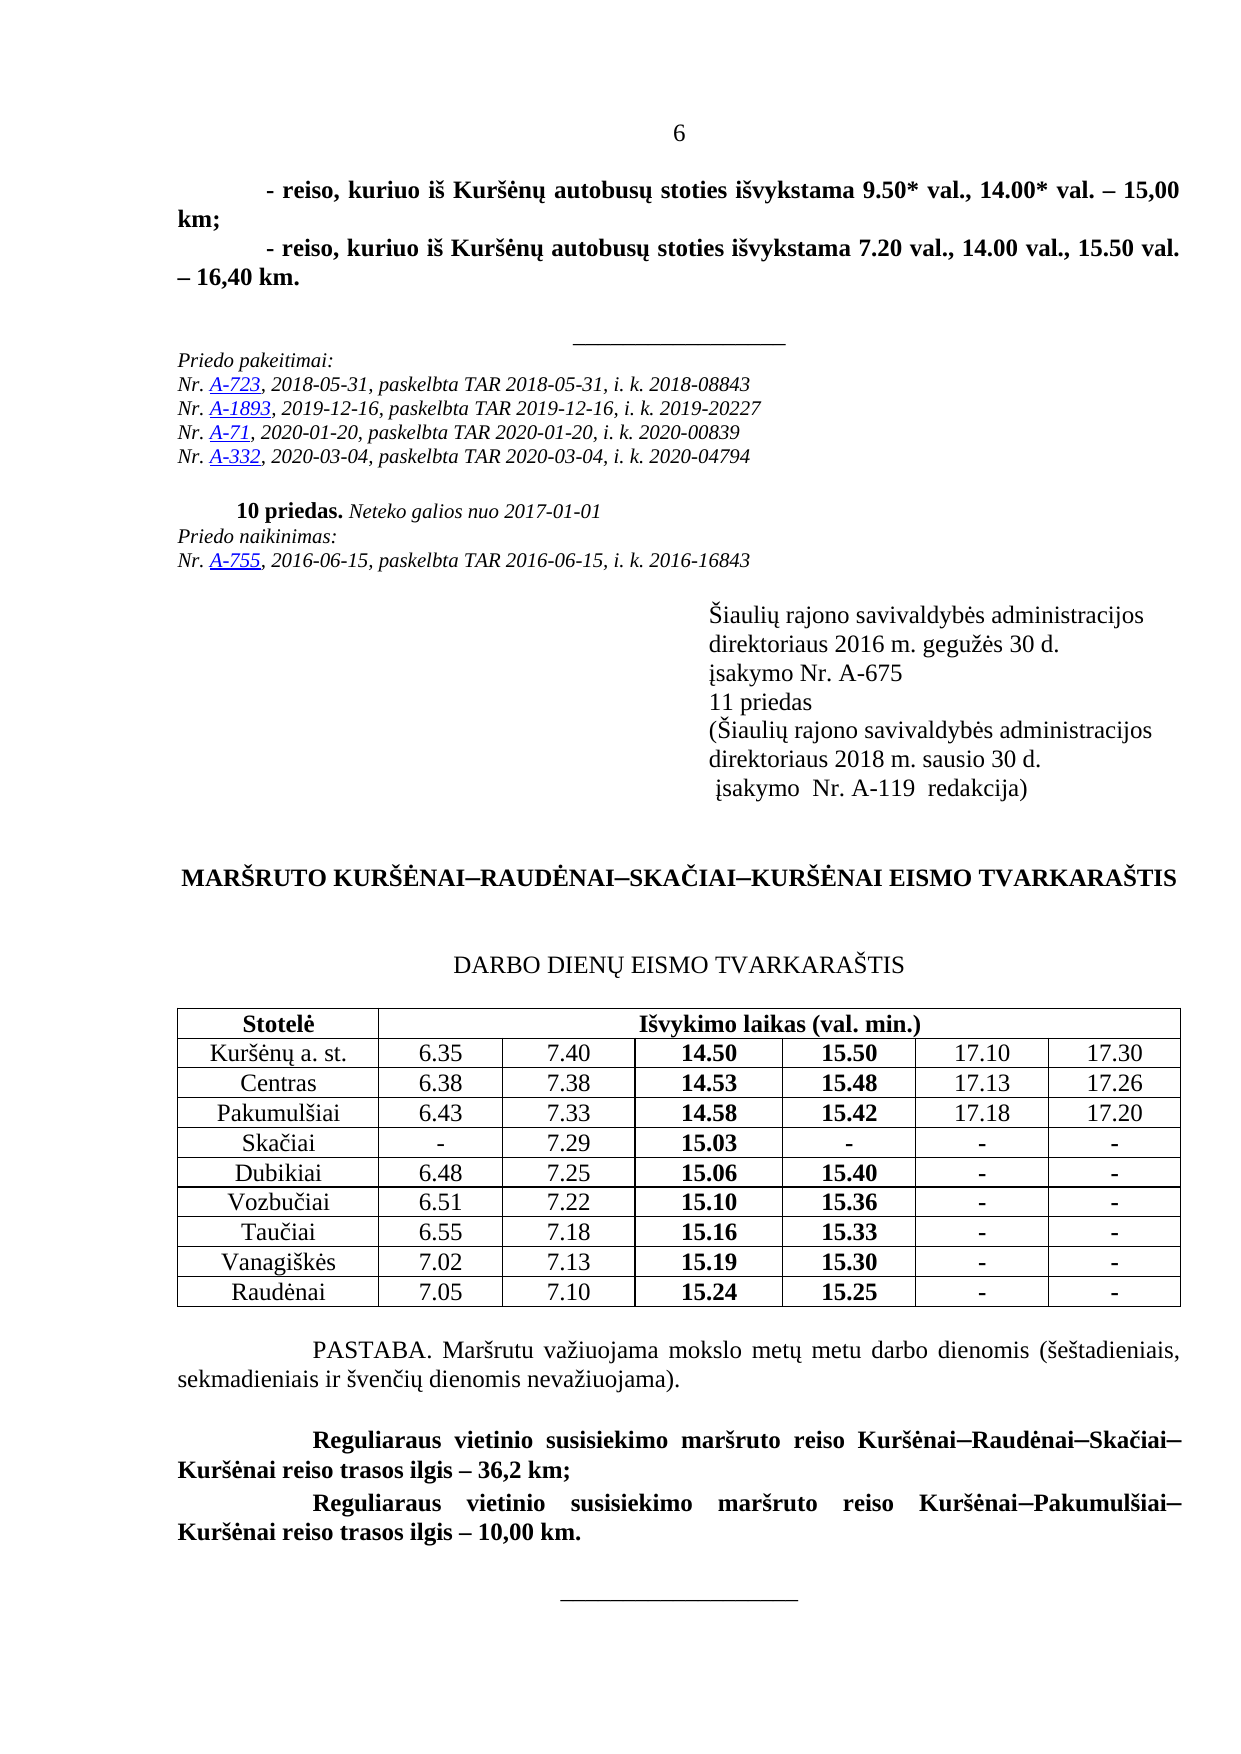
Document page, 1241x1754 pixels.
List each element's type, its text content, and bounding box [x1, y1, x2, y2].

table_cell 7.05 [379, 1277, 502, 1306]
table_cell 6.51 [379, 1188, 502, 1216]
table_header Išvykimo laikas (val. min.) [379, 1009, 1180, 1037]
table_cell 14.53 [636, 1068, 782, 1097]
table_cell 6.55 [379, 1217, 502, 1246]
text Priedo naikinimas: [177, 523, 1181, 548]
table_cell - [916, 1217, 1048, 1246]
table_cell Skačiai [178, 1128, 378, 1157]
table_cell 7.10 [503, 1277, 634, 1306]
table_cell 15.50 [783, 1039, 915, 1067]
text Nr. A-71, 2020-01-20, paskelbta TAR 2020-01-20, i. k. 2020-00839 [177, 420, 1181, 444]
text DARBO DIENŲ EISMO TVARKARAŠTIS [177, 950, 1181, 979]
table_cell 17.26 [1049, 1068, 1180, 1097]
text - reiso, kuriuo iš Kuršėnų autobusų stoties išvykstama 7.20 val., 14.00 val., 15.50 val. – 16,40 km. [177, 233, 1181, 291]
table_cell 15.36 [783, 1188, 915, 1216]
text _________________ [177, 319, 1181, 348]
table_cell - [916, 1158, 1048, 1186]
table_header Stotelė [178, 1009, 378, 1037]
table_cell Centras [178, 1068, 378, 1097]
text Nr. A-755, 2016-06-15, paskelbta TAR 2016-06-15, i. k. 2016-16843 [177, 548, 1181, 572]
table_cell 6.43 [379, 1098, 502, 1127]
text 10 priedas. Neteko galios nuo 2017-01-01 [177, 497, 1181, 523]
table_cell 14.50 [636, 1039, 782, 1067]
text Nr. A-1893, 2019-12-16, paskelbta TAR 2019-12-16, i. k. 2019-20227 [177, 396, 1181, 420]
table_cell 14.58 [636, 1098, 782, 1127]
table_cell 7.22 [503, 1188, 634, 1216]
table_cell - [783, 1128, 915, 1157]
text Šiaulių rajono savivaldybės administracijos [635, 600, 1181, 629]
text ___________________ [177, 1575, 1181, 1604]
table_cell 15.10 [636, 1188, 782, 1216]
table_cell 7.33 [503, 1098, 634, 1127]
table_cell Pakumulšiai [178, 1098, 378, 1127]
table_cell - [379, 1128, 502, 1157]
table_cell 17.20 [1049, 1098, 1180, 1127]
table_cell Kuršėnų a. st. [178, 1039, 378, 1067]
table_cell 15.33 [783, 1217, 915, 1246]
text įsakymo Nr. A-675 [709, 658, 1181, 687]
table_cell - [1049, 1158, 1180, 1186]
table_cell 15.16 [636, 1217, 782, 1246]
table_cell 7.18 [503, 1217, 634, 1246]
text MARŠRUTO KURŠĖNAI–RAUDĖNAI–SKAČIAI–KURŠĖNAI EISMO TVARKARAŠTIS [177, 859, 1181, 893]
table_cell 6.35 [379, 1039, 502, 1067]
table_cell 15.48 [783, 1068, 915, 1097]
table_cell 15.40 [783, 1158, 915, 1186]
table_cell Vozbučiai [178, 1188, 378, 1216]
table_cell 15.03 [636, 1128, 782, 1157]
text 11 priedas [709, 687, 1181, 715]
table_cell 15.42 [783, 1098, 915, 1127]
text direktoriaus 2018 m. sausio 30 d. [709, 744, 1181, 773]
table_cell 17.30 [1049, 1039, 1180, 1067]
table_cell Dubikiai [178, 1158, 378, 1186]
table_cell 17.10 [916, 1039, 1048, 1067]
table_cell - [1049, 1128, 1180, 1157]
text (Šiaulių rajono savivaldybės administracijos [709, 715, 1181, 744]
text Reguliaraus vietinio susisiekimo maršruto reiso Kuršėnai–Pakumulšiai–Kuršėnai reiso trasos ilgis – 10,00 km. [177, 1484, 1181, 1546]
table_cell 7.40 [503, 1039, 634, 1067]
table_cell - [916, 1128, 1048, 1157]
table_cell 15.25 [783, 1277, 915, 1306]
text direktoriaus 2016 m. gegužės 30 d. [709, 629, 1181, 658]
text PASTABA. Maršrutu važiuojama mokslo metų metu darbo dienomis (šeštadieniais, sekmadieniais ir švenčių dienomis nevažiuojama). [177, 1335, 1181, 1393]
table_cell 15.30 [783, 1247, 915, 1276]
table_cell 15.19 [636, 1247, 782, 1276]
table_cell - [916, 1247, 1048, 1276]
table_cell 15.06 [636, 1158, 782, 1186]
table_cell Raudėnai [178, 1277, 378, 1306]
table_cell 7.02 [379, 1247, 502, 1276]
text įsakymo Nr. A-119 redakcija) [709, 773, 1181, 802]
table_cell 7.13 [503, 1247, 634, 1276]
table_cell - [1049, 1217, 1180, 1246]
table_cell 17.13 [916, 1068, 1048, 1097]
table_cell 6.38 [379, 1068, 502, 1097]
text Nr. A-332, 2020-03-04, paskelbta TAR 2020-03-04, i. k. 2020-04794 [177, 444, 1181, 468]
table_cell - [1049, 1188, 1180, 1216]
table_cell 7.25 [503, 1158, 634, 1186]
table_cell Taučiai [178, 1217, 378, 1246]
table_cell 7.38 [503, 1068, 634, 1097]
table_cell - [916, 1188, 1048, 1216]
text - reiso, kuriuo iš Kuršėnų autobusų stoties išvykstama 9.50* val., 14.00* val. – 15,00 km; [177, 176, 1181, 233]
text Nr. A-723, 2018-05-31, paskelbta TAR 2018-05-31, i. k. 2018-08843 [177, 372, 1181, 396]
table_cell 7.29 [503, 1128, 634, 1157]
table_cell - [916, 1277, 1048, 1306]
table_cell - [1049, 1277, 1180, 1306]
table_cell 15.24 [636, 1277, 782, 1306]
table_cell 6.48 [379, 1158, 502, 1186]
table_cell Vanagiškės [178, 1247, 378, 1276]
text Priedo pakeitimai: [177, 348, 1181, 372]
table_cell - [1049, 1247, 1180, 1276]
table_cell 17.18 [916, 1098, 1048, 1127]
text Reguliaraus vietinio susisiekimo maršruto reiso Kuršėnai–Raudėnai–Skačiai–Kuršėnai reiso trasos ilgis – 36,2 km; [177, 1422, 1181, 1484]
